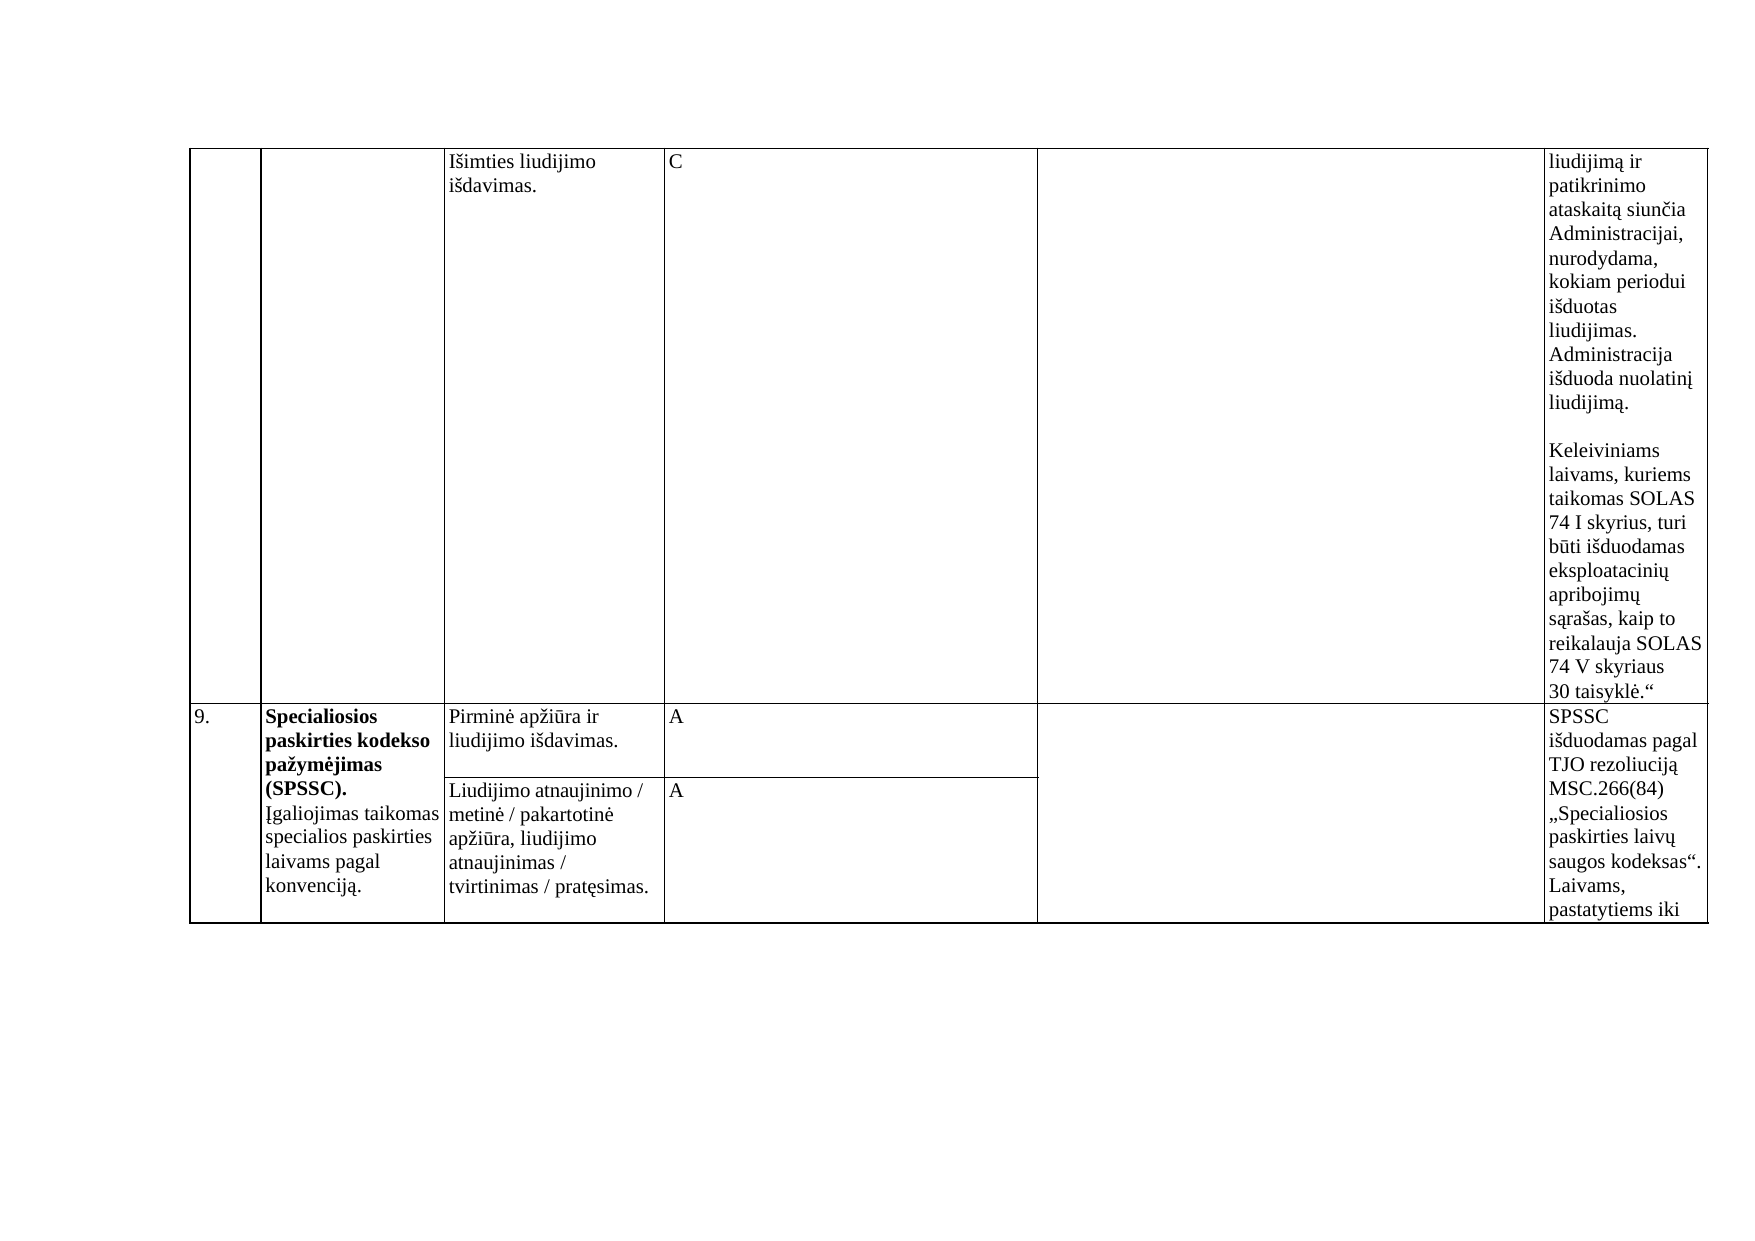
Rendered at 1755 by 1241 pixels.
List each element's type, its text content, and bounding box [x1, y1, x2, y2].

table_cell [1038, 704, 1544, 922]
table_cell SPSSC išduodamas pagal TJO rezoliuciją MSC.266(84) „Specialiosios paskirties laivų saugos kodeksas“. Laivams, pastatytiems iki [1545, 704, 1707, 922]
table_cell 9. [191, 704, 260, 922]
table_cell [191, 149, 260, 703]
table_cell C [665, 149, 1037, 703]
table_cell liudijimą ir patikrinimo ataskaitą siunčia Administracijai, nurodydama, kokiam periodui išduotas liudijimas. Administracija išduoda nuolatinį liudijimą. Keleiviniams laivams, kuriems taikomas SOLAS 74 I skyrius, turi būti išduodamas eksploatacinių apribojimų sąrašas, kaip to reikalauja SOLAS 74 V skyriaus 30 taisyklė.“ [1545, 149, 1707, 703]
table_cell A [665, 704, 1037, 776]
table_cell [262, 149, 444, 703]
table_cell [1038, 149, 1544, 703]
table_cell Liudijimo atnaujinimo / metinė / pakartotinė apžiūra, liudijimo atnaujinimas / tvirtinimas / pratęsimas. [445, 778, 664, 922]
table_cell Pirminė apžiūra ir liudijimo išdavimas. [445, 704, 664, 776]
table_cell A [665, 778, 1037, 922]
table_cell Išimties liudijimo išdavimas. [445, 149, 664, 703]
table_cell Specialiosios paskirties kodekso pažymėjimas (SPSSC). Įgaliojimas taikomas specialios paskirties laivams pagal konvenciją. [262, 704, 444, 922]
